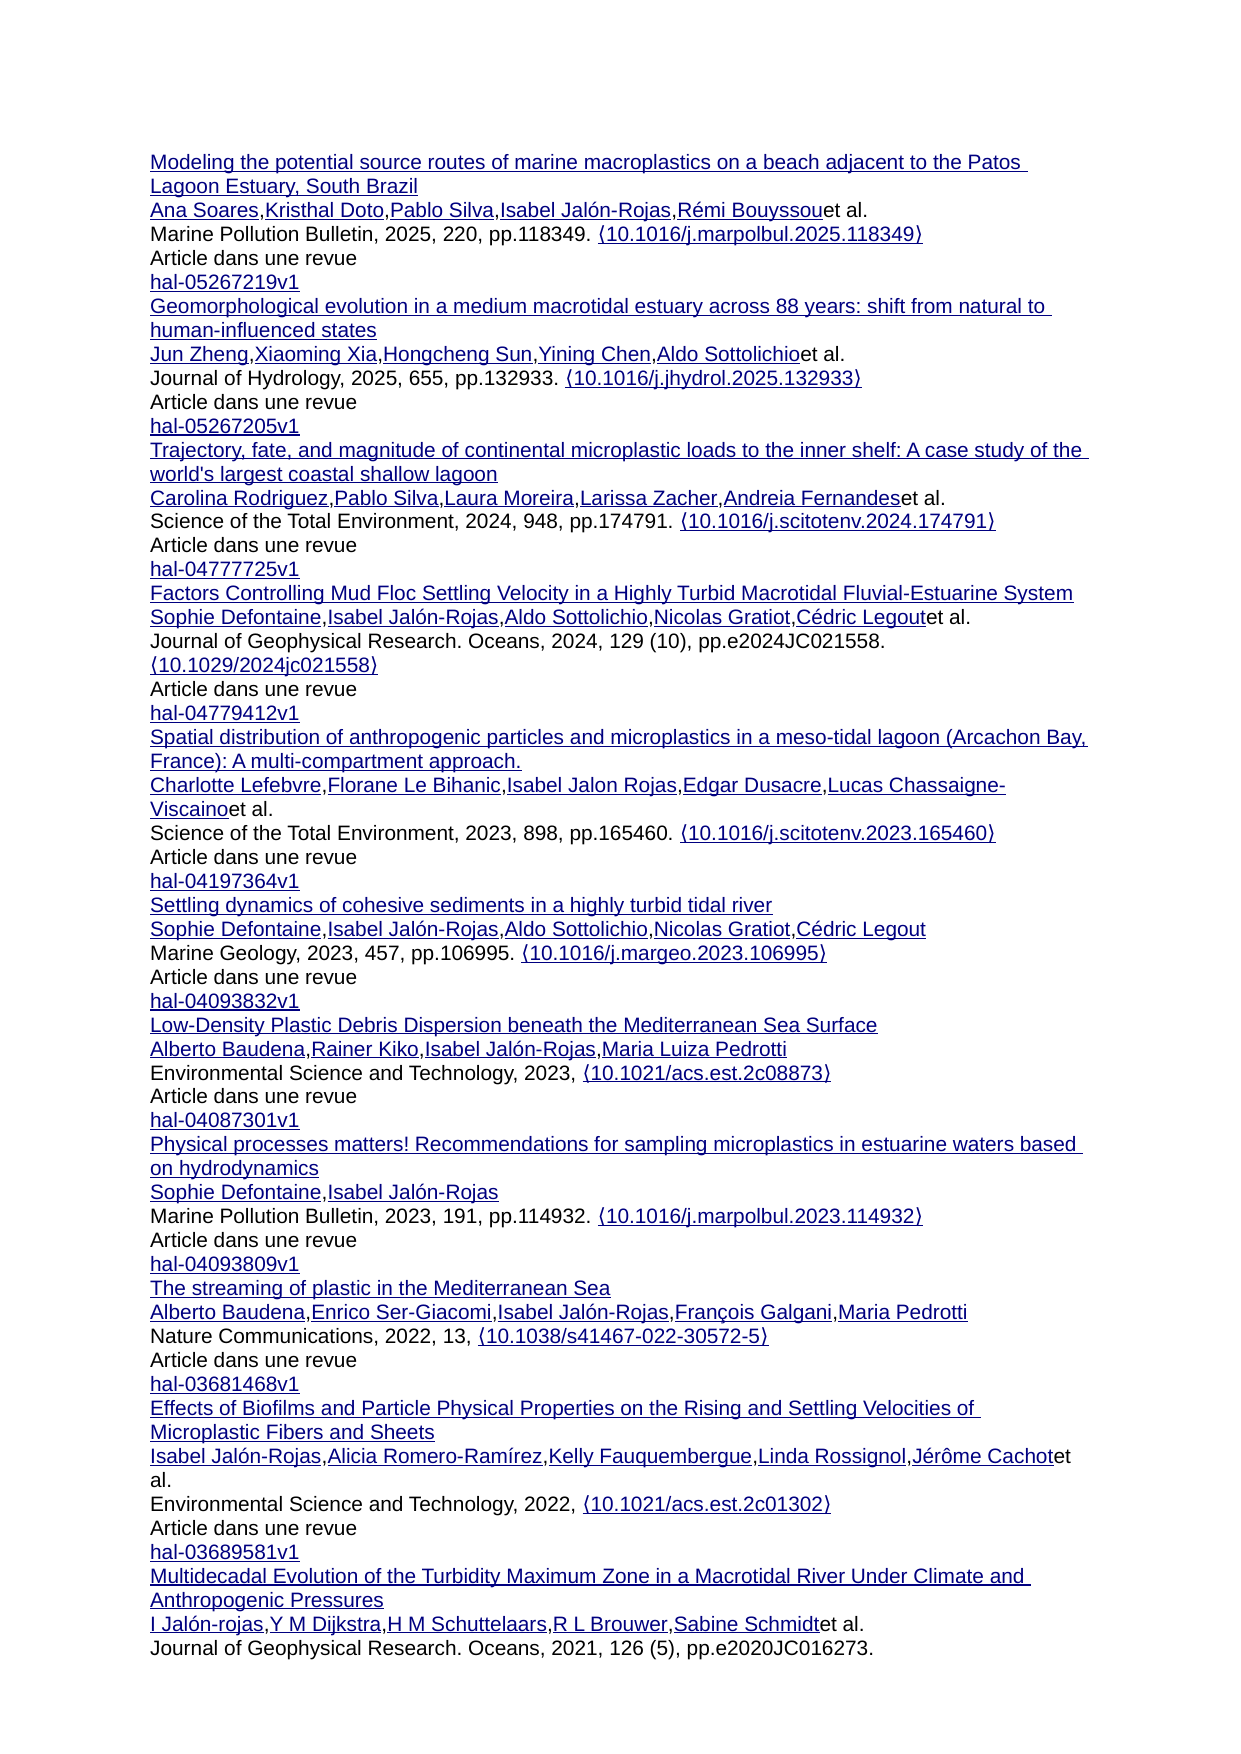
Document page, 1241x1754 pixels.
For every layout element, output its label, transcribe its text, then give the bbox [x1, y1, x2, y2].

table_cell Factors Controlling Mud Floc Settling Velocity in a Highly Turbid Macrotidal Fluvial‐Estuarine System Sophie Defontaine,Isabel Jalón-Rojas,Aldo Sottolichio,Nicolas Gratiot,Cédric Legoutet al. Journal of Geophysical Research. Oceans, 2024, 129 (10), pp.e2024JC021558. ⟨10.1029/2024jc021558⟩ Article dans une revue hal-04779412v1 [150, 581, 1090, 725]
table_cell Settling dynamics of cohesive sediments in a highly turbid tidal river Sophie Defontaine,Isabel Jalón-Rojas,Aldo Sottolichio,Nicolas Gratiot,Cédric Legout Marine Geology, 2023, 457, pp.106995. ⟨10.1016/j.margeo.2023.106995⟩ Article dans une revue hal-04093832v1 [150, 893, 1090, 1012]
table_cell Trajectory, fate, and magnitude of continental microplastic loads to the inner shelf: A case study of the world's largest coastal shallow lagoon Carolina Rodriguez,Pablo Silva,Laura Moreira,Larissa Zacher,Andreia Fernandeset al. Science of the Total Environment, 2024, 948, pp.174791. ⟨10.1016/j.scitotenv.2024.174791⟩ Article dans une revue hal-04777725v1 [150, 438, 1090, 581]
table_cell Geomorphological evolution in a medium macrotidal estuary across 88 years: shift from natural to human-influenced states Jun Zheng,Xiaoming Xia,Hongcheng Sun,Yining Chen,Aldo Sottolichioet al. Journal of Hydrology, 2025, 655, pp.132933. ⟨10.1016/j.jhydrol.2025.132933⟩ Article dans une revue hal-05267205v1 [150, 294, 1090, 437]
table_cell Low-Density Plastic Debris Dispersion beneath the Mediterranean Sea Surface Alberto Baudena,Rainer Kiko,Isabel Jalón-Rojas,Maria Luiza Pedrotti Environmental Science and Technology, 2023, ⟨10.1021/acs.est.2c08873⟩ Article dans une revue hal-04087301v1 [150, 1013, 1090, 1132]
table_cell The streaming of plastic in the Mediterranean Sea Alberto Baudena,Enrico Ser-Giacomi,Isabel Jalón-Rojas,François Galgani,Maria Pedrotti Nature Communications, 2022, 13, ⟨10.1038/s41467-022-30572-5⟩ Article dans une revue hal-03681468v1 [150, 1276, 1090, 1396]
table_cell Modeling the potential source routes of marine macroplastics on a beach adjacent to the Patos Lagoon Estuary, South Brazil Ana Soares,Kristhal Doto,Pablo Silva,Isabel Jalón-Rojas,Rémi Bouyssouet al. Marine Pollution Bulletin, 2025, 220, pp.118349. ⟨10.1016/j.marpolbul.2025.118349⟩ Article dans une revue hal-05267219v1 [150, 150, 1090, 294]
table_cell Spatial distribution of anthropogenic particles and microplastics in a meso-tidal lagoon (Arcachon Bay, France): A multi-compartment approach. Charlotte Lefebvre,Florane Le Bihanic,Isabel Jalon Rojas,Edgar Dusacre,Lucas Chassaigne-Viscainoet al. Science of the Total Environment, 2023, 898, pp.165460. ⟨10.1016/j.scitotenv.2023.165460⟩ Article dans une revue hal-04197364v1 [150, 725, 1090, 893]
table_cell Multidecadal Evolution of the Turbidity Maximum Zone in a Macrotidal River Under Climate and Anthropogenic Pressures I Jalón‐rojas,Y M Dijkstra,H M Schuttelaars,R L Brouwer,Sabine Schmidtet al. Journal of Geophysical Research. Oceans, 2021, 126 (5), pp.e2020JC016273. [150, 1564, 1090, 1659]
table_cell Effects of Biofilms and Particle Physical Properties on the Rising and Settling Velocities of Microplastic Fibers and Sheets Isabel Jalón-Rojas,Alicia Romero-Ramírez,Kelly Fauquembergue,Linda Rossignol,Jérôme Cachotet al. Environmental Science and Technology, 2022, ⟨10.1021/acs.est.2c01302⟩ Article dans une revue hal-03689581v1 [150, 1396, 1090, 1563]
table_cell Physical processes matters! Recommendations for sampling microplastics in estuarine waters based on hydrodynamics Sophie Defontaine,Isabel Jalón-Rojas Marine Pollution Bulletin, 2023, 191, pp.114932. ⟨10.1016/j.marpolbul.2023.114932⟩ Article dans une revue hal-04093809v1 [150, 1132, 1090, 1276]
